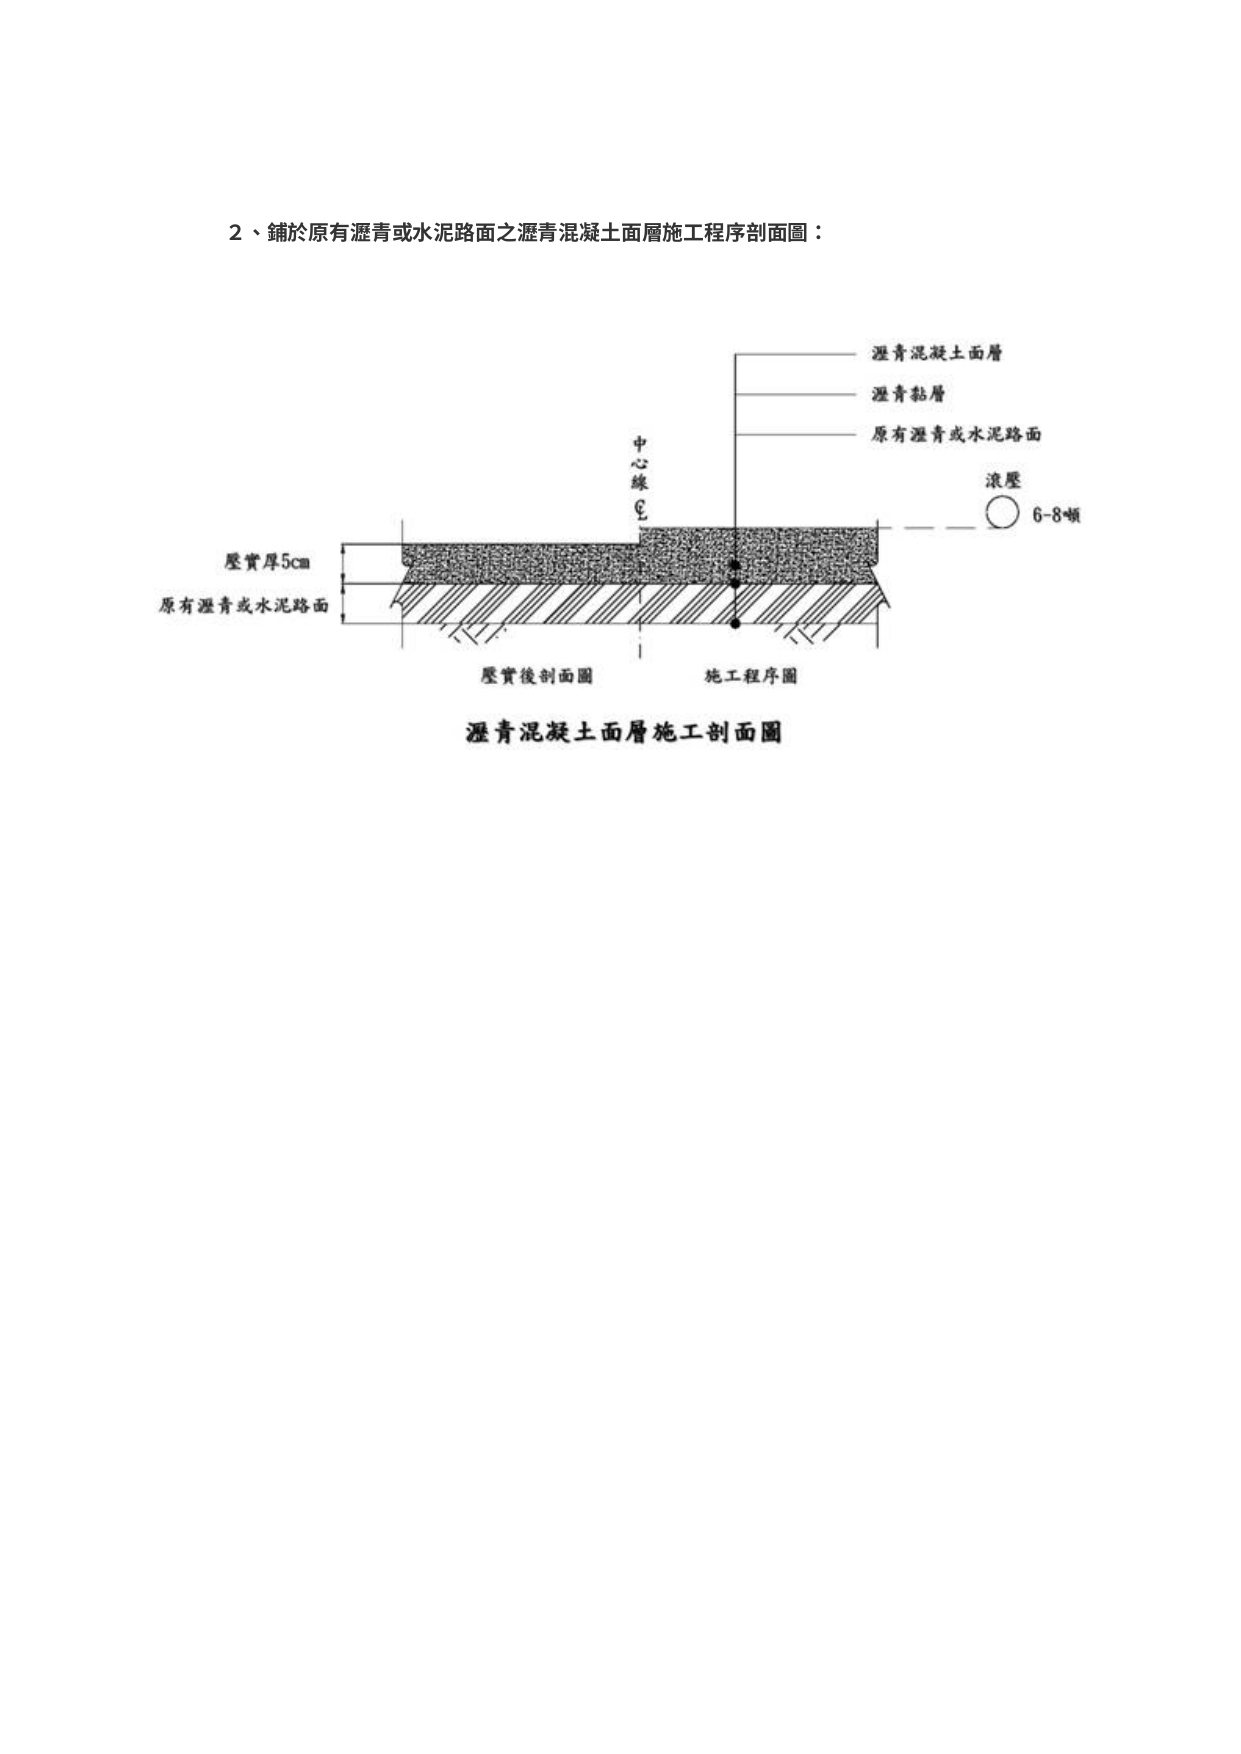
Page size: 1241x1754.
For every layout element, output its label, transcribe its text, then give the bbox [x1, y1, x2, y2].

text ２、鋪於原有瀝青或水泥路面之瀝青混凝土面層施工程序剖面圖： [225, 189, 1098, 252]
